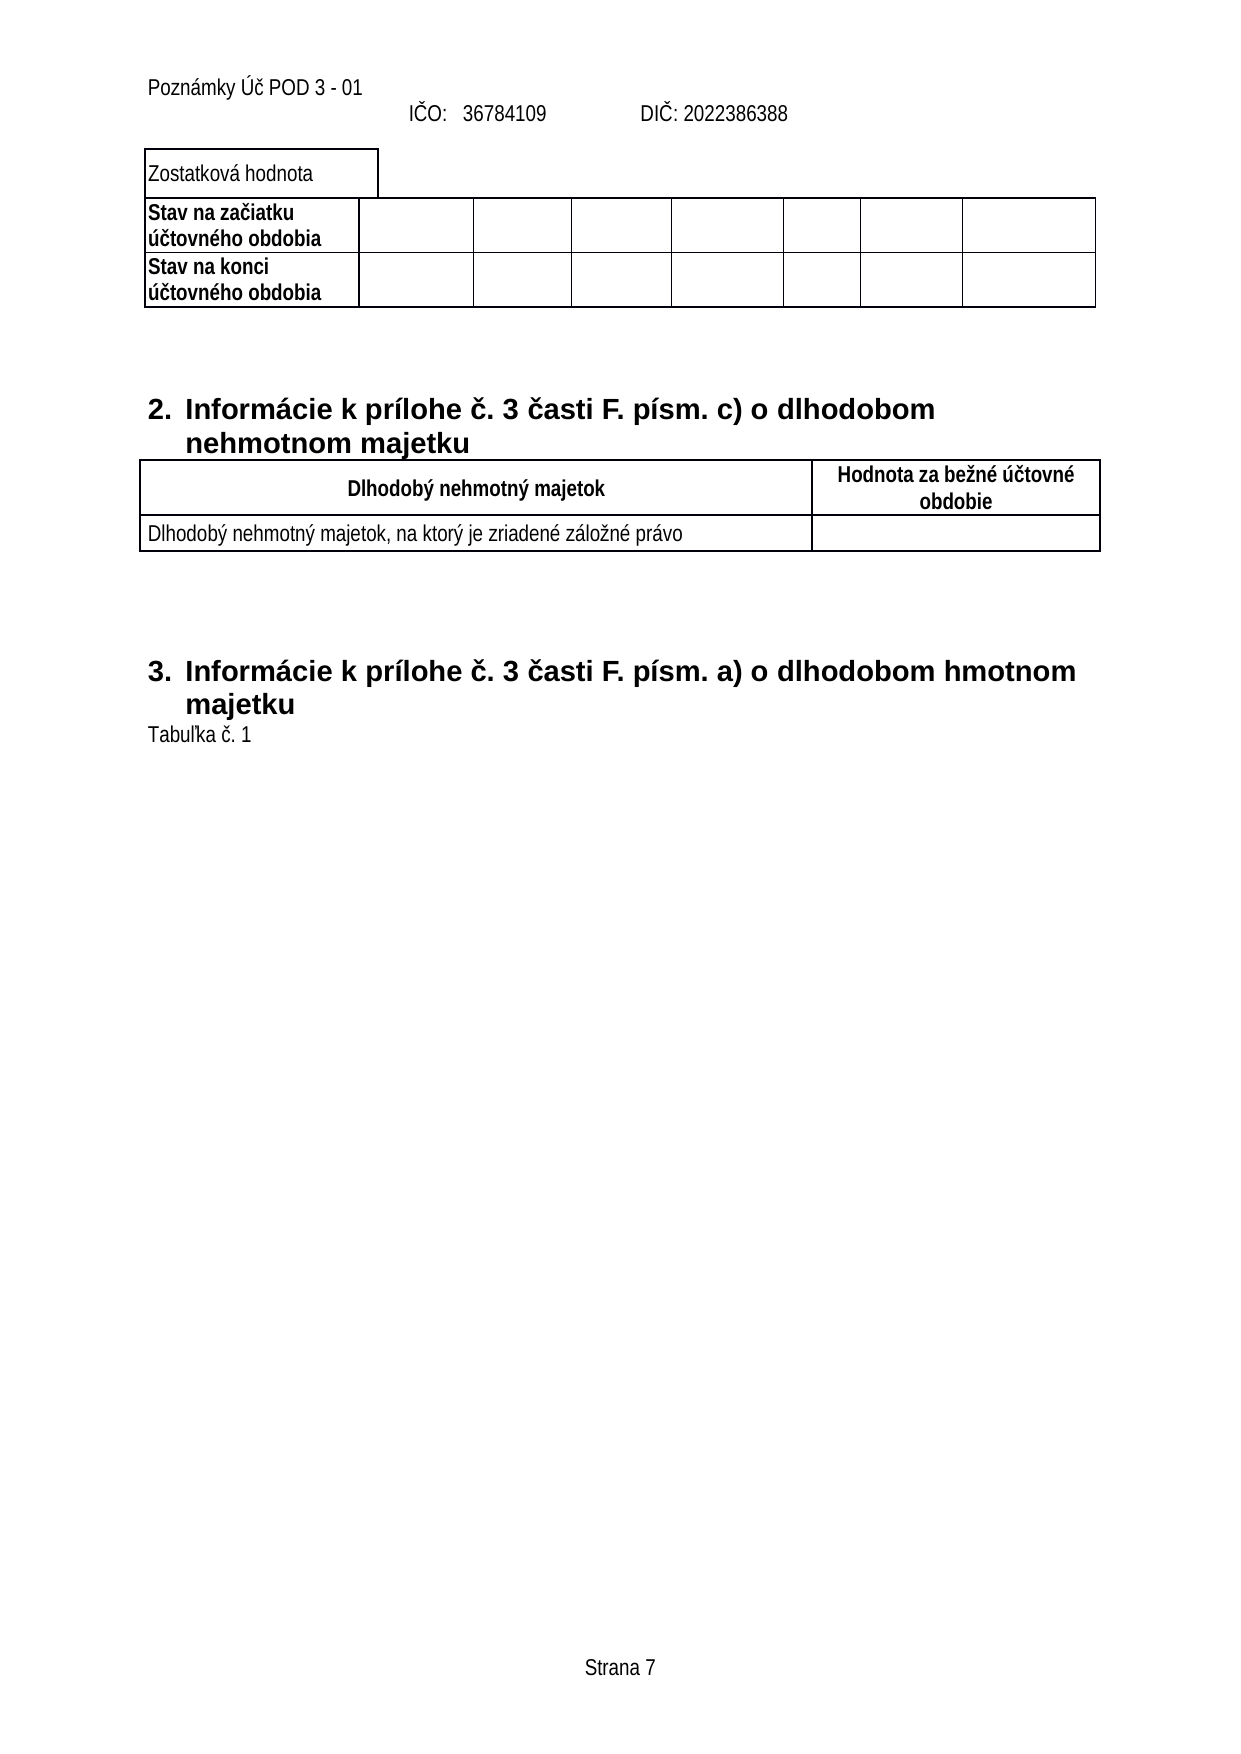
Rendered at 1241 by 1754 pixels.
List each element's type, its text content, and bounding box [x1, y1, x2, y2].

table_header Hodnota za bežné účtovné obdobie [813, 461, 1099, 514]
table_cell [963, 253, 1095, 306]
title Informácie k prílohe č. 3 časti F. písm. a) o dlhodobom hmotnom majetku [148, 654, 1092, 721]
table_cell Zostatková hodnota [146, 150, 377, 197]
table_cell Stav na konci účtovného obdobia [146, 253, 358, 306]
table_cell [672, 199, 783, 252]
table_cell [672, 253, 783, 306]
table_cell [360, 253, 473, 306]
table_cell [861, 253, 962, 306]
table_cell [784, 253, 860, 306]
table_cell Dlhodobý nehmotný majetok, na ktorý je zriadené záložné právo [141, 516, 811, 549]
table_cell Stav na začiatku účtovného obdobia [146, 199, 358, 252]
table_cell [379, 148, 1095, 197]
title Informácie k prílohe č. 3 časti F. písm. c) o dlhodobom nehmotnom majetku [148, 392, 1092, 459]
table_cell [784, 199, 860, 252]
table_cell [572, 199, 671, 252]
table_cell [572, 253, 671, 306]
table_cell [360, 199, 473, 252]
table_cell [963, 199, 1095, 252]
table_cell [474, 253, 571, 306]
table_cell [861, 199, 962, 252]
text Tabuľka č. 1 [148, 721, 1092, 747]
table_cell [813, 516, 1099, 549]
table_cell [474, 199, 571, 252]
table_header Dlhodobý nehmotný majetok [141, 461, 811, 514]
